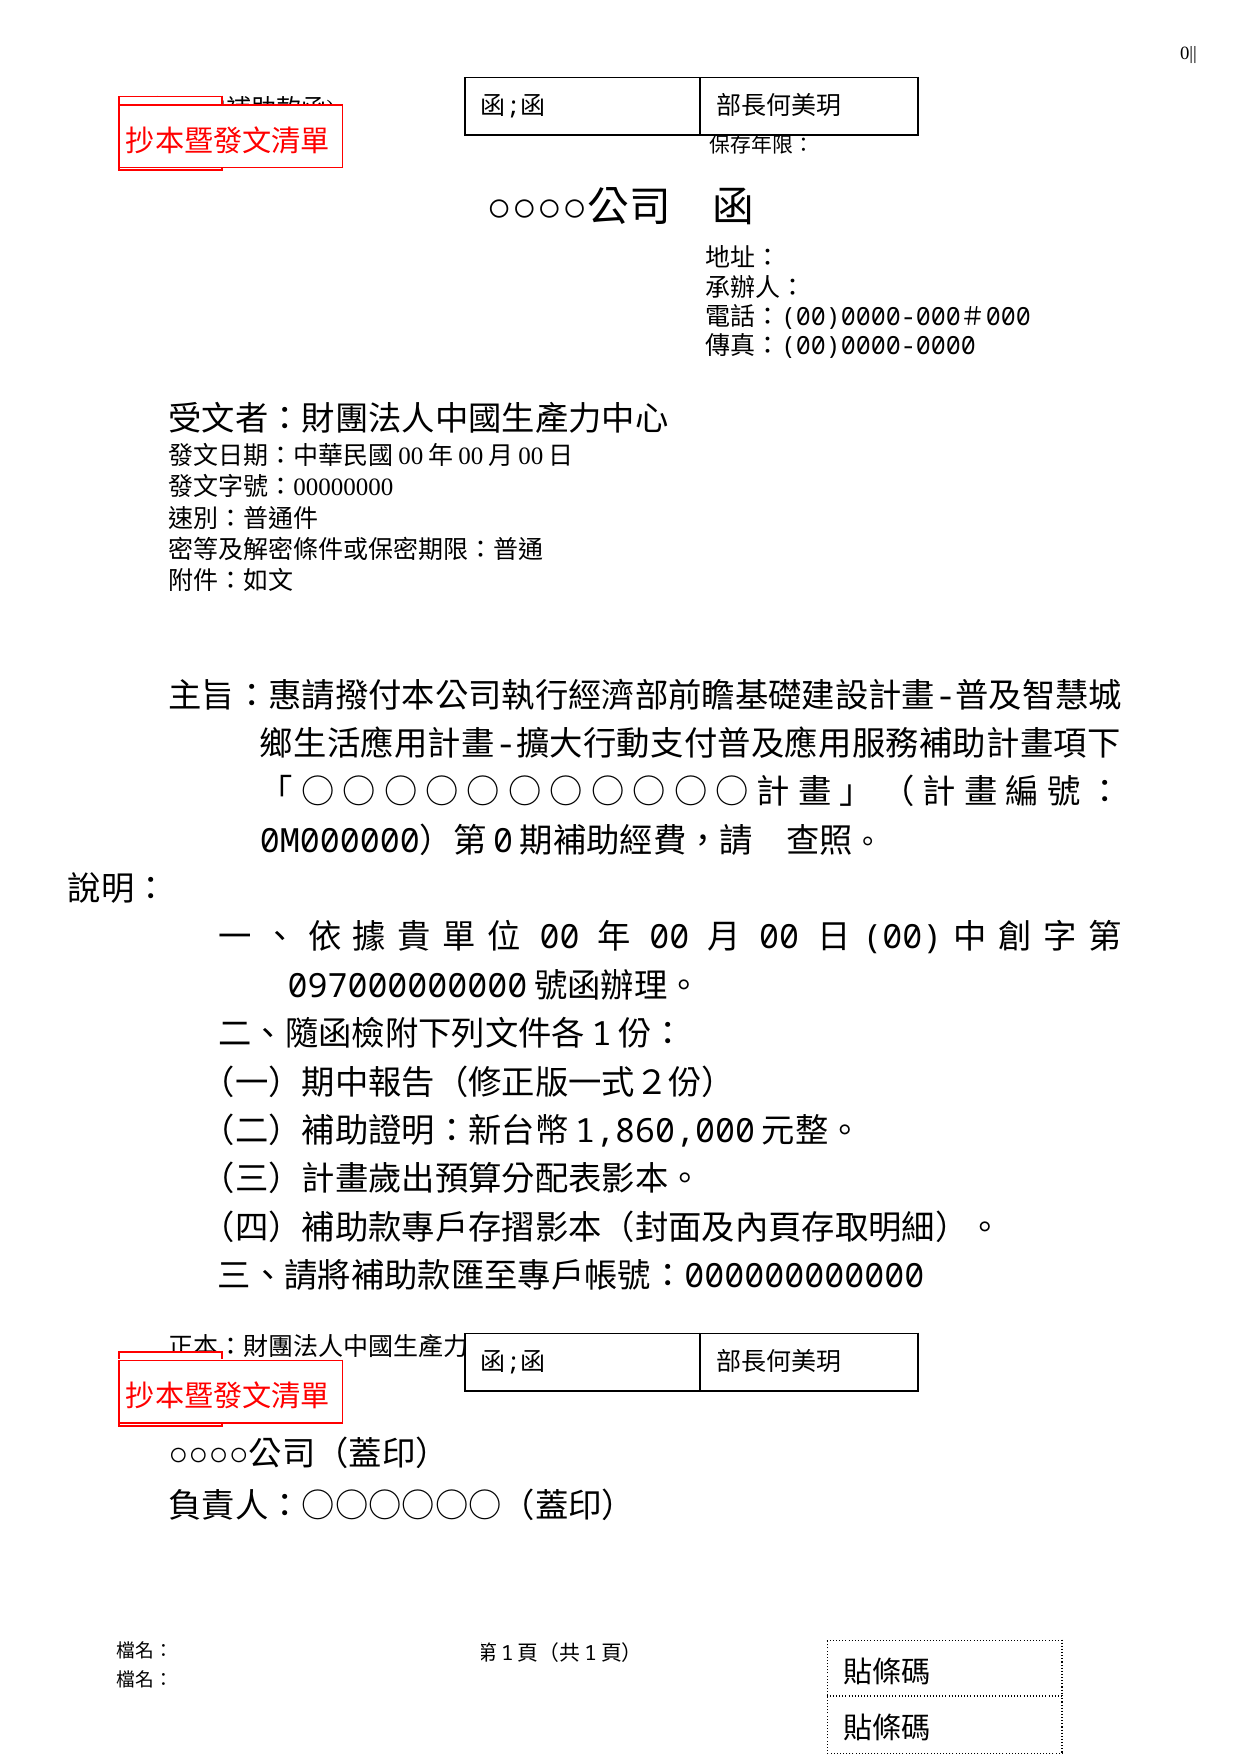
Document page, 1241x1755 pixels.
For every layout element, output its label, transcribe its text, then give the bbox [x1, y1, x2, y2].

text 地址： [706, 243, 1206, 273]
text 電話：(00)0000-000＃000 [706, 302, 1206, 331]
text 檔名： [117, 1665, 481, 1692]
list 一、依據貴單位00年00月00日(00)中創字第097000000000號函辦理。 [520, 910, 614, 1007]
text 密等及解密條件或保密期限：普通 [168, 533, 1122, 564]
list 一、依據貴單位00年00月00日(00)中創字第097000000000號函辦理。 [318, 932, 331, 1007]
text 部長何美玥 [716, 86, 902, 122]
text ○○○○公司 函 [701, 78, 917, 134]
text 說明： [1070, 862, 1122, 910]
text 說明： [318, 862, 331, 910]
text ○○○○公司 函 [120, 97, 221, 104]
text ○○○○公司 函 [120, 106, 342, 167]
text 貼條碼 [843, 1698, 1046, 1748]
text ○○○○公司（蓋印） [701, 1334, 917, 1390]
text 說明： [68, 862, 129, 910]
list 二、隨函檢附下列文件各1份： [646, 1007, 1122, 1056]
text ○○○○公司 函 [118, 168, 1122, 235]
text 發文字號：00000000 [168, 471, 1122, 502]
text 檔名： [117, 1636, 481, 1663]
text 承辦人： [706, 273, 1206, 302]
text 附件：如文 [168, 564, 1122, 596]
text ○○○○公司（蓋印） [168, 1424, 1122, 1476]
text 發文日期：中華民國00年00月00日 [168, 439, 1122, 471]
text 說明： [520, 862, 550, 910]
text 主旨：惠請撥付本公司執行經濟部前瞻基礎建設計畫-普及智慧城鄉生活應用計畫-擴大行動支付普及應用服務補助計畫項下「○○○○○○○○○○○計畫」（計畫編號：0M000000）第0期補助經費，請 查照。 [168, 668, 1122, 862]
text ○○○○公司（蓋印） [118, 1353, 342, 1360]
text 貼條碼 [843, 1643, 1046, 1693]
text （一）期中報告（修正版一式２份） [520, 1056, 550, 1104]
text 0|| [1136, 42, 1240, 63]
text （三）計畫歲出預算分配表影本。 [201, 1152, 1122, 1200]
text 傳真：(00)0000-0000 [706, 331, 1206, 360]
text 負責人：○○○○○○（蓋印） [168, 1476, 1122, 1528]
text ○○○○公司（蓋印） [466, 1334, 699, 1390]
text ○○○○公司（蓋印） [827, 1695, 1063, 1754]
text ○○○○公司（蓋印） [120, 1361, 342, 1422]
text 部長何美玥 [716, 1342, 902, 1378]
text ○○○○公司 函 [1136, 63, 1240, 94]
list 二、隨函檢附下列文件各1份： [318, 1007, 331, 1056]
text 抄本暨發文清單 [126, 1373, 336, 1411]
list 二、隨函檢附下列文件各1份： [520, 1007, 558, 1056]
text （一）期中報告（修正版一式２份） [739, 1056, 1122, 1104]
text ○○○○公司（蓋印） [117, 1692, 481, 1754]
text 函;函 [480, 86, 683, 122]
text 副本： [343, 1362, 1122, 1393]
text 說明： [739, 862, 772, 910]
text ○○○○公司 函 [827, 1639, 1063, 1695]
list 一、依據貴單位00年00月00日(00)中創字第097000000000號函辦理。 [734, 910, 1122, 1007]
text 函;函 [480, 1342, 683, 1378]
text （四）補助款專戶存摺影本（封面及內頁存取明細）。 [201, 1200, 1122, 1249]
text ○○○○公司 函 [466, 78, 699, 134]
text 受文者：財團法人中國生產力中心 [168, 391, 1122, 439]
text 三、請將補助款匯至專戶帳號：000000000000 [217, 1249, 1122, 1297]
text （二）補助證明：新台幣1,860,000元整。 [201, 1104, 1122, 1152]
text （一）期中報告（修正版一式２份） [318, 1056, 331, 1093]
text 正本：財團法人中國生產力中心 [168, 1330, 1122, 1362]
text 速別：普通件 [168, 502, 1122, 533]
text 抄本暨發文清單 [126, 117, 336, 155]
